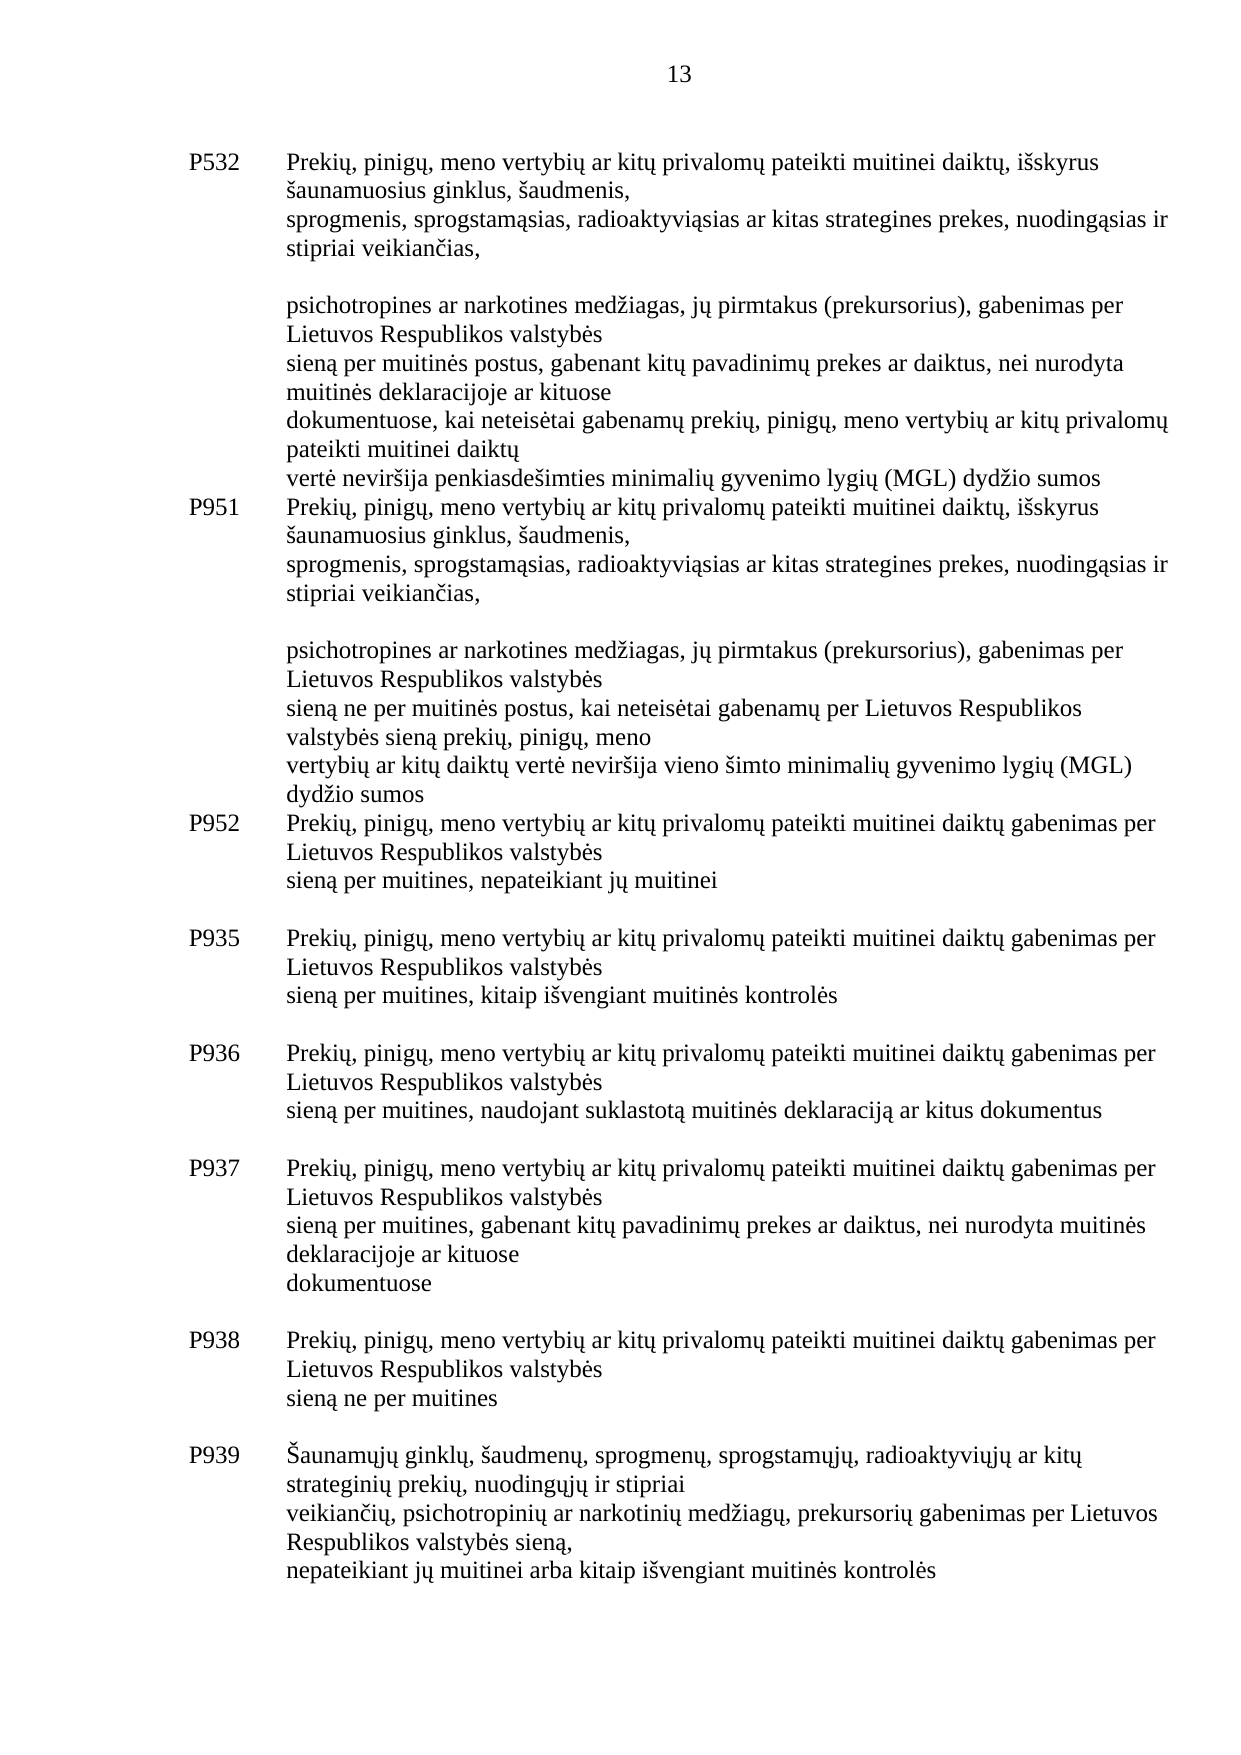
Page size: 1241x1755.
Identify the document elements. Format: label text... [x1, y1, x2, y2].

table_cell sieną per muitinės postus, gabenant kitų pavadinimų prekes ar daiktus, nei nurodyta muitinės deklaracijoje ar kituose [275, 348, 1181, 406]
table_cell [177, 118, 275, 147]
table_cell [275, 1124, 1181, 1153]
table_cell [177, 607, 275, 636]
table_cell veikiančių, psichotropinių ar narkotinių medžiagų, prekursorių gabenimas per Lietuvos Respublikos valstybės sieną, [275, 1498, 1181, 1556]
table_cell [177, 291, 275, 348]
table_cell nepateikiant jų muitinei arba kitaip išvengiant muitinės kontrolės [275, 1556, 1181, 1584]
table_cell sieną ne per muitinės postus, kai neteisėtai gabenamų per Lietuvos Respublikos valstybės sieną prekių, pinigų, meno [275, 693, 1181, 751]
table_cell [177, 463, 275, 492]
table_cell psichotropines ar narkotines medžiagas, jų pirmtakus (prekursorius), gabenimas per Lietuvos Respublikos valstybės [275, 636, 1181, 693]
table_cell [177, 1297, 275, 1326]
table_cell [177, 549, 275, 607]
table_cell [275, 1297, 1181, 1326]
table_cell P939 [177, 1441, 275, 1498]
table_cell [177, 1211, 275, 1268]
table_cell dokumentuose [275, 1268, 1181, 1297]
table_cell [177, 348, 275, 406]
table_cell [177, 262, 275, 291]
table_cell [275, 1584, 1181, 1613]
table_cell [177, 981, 275, 1009]
table_cell [275, 1412, 1181, 1441]
table_cell Šaunamųjų ginklų, šaudmenų, sprogmenų, sprogstamųjų, radioaktyviųjų ar kitų strateginių prekių, nuodingųjų ir stipriai [275, 1441, 1181, 1498]
table_cell Prekių, pinigų, meno vertybių ar kitų privalomų pateikti muitinei daiktų gabenimas per Lietuvos Respublikos valstybės [275, 923, 1181, 981]
table_cell Prekių, pinigų, meno vertybių ar kitų privalomų pateikti muitinei daiktų gabenimas per Lietuvos Respublikos valstybės [275, 1326, 1181, 1383]
table_cell [177, 693, 275, 751]
table_cell [177, 1009, 275, 1038]
table_cell P938 [177, 1326, 275, 1383]
table_cell Prekių, pinigų, meno vertybių ar kitų privalomų pateikti muitinei daiktų gabenimas per Lietuvos Respublikos valstybės [275, 808, 1181, 866]
table_cell [177, 866, 275, 894]
table_cell sprogmenis, sprogstamąsias, radioaktyviąsias ar kitas strategines prekes, nuodingąsias ir stipriai veikiančias, [275, 549, 1181, 607]
table_cell [275, 262, 1181, 291]
table_cell psichotropines ar narkotines medžiagas, jų pirmtakus (prekursorius), gabenimas per Lietuvos Respublikos valstybės [275, 291, 1181, 348]
table_cell P936 [177, 1038, 275, 1096]
table_cell P937 [177, 1153, 275, 1211]
table_cell Prekių, pinigų, meno vertybių ar kitų privalomų pateikti muitinei daiktų, išskyrus šaunamuosius ginklus, šaudmenis, [275, 492, 1181, 549]
table_cell [177, 636, 275, 693]
table_cell P952 [177, 808, 275, 866]
table_cell sieną per muitines, kitaip išvengiant muitinės kontrolės [275, 981, 1181, 1009]
table_cell [177, 204, 275, 262]
table_cell [177, 1268, 275, 1297]
table_cell [275, 118, 1181, 147]
table_cell [177, 406, 275, 463]
table_cell [177, 1498, 275, 1556]
table_cell [275, 607, 1181, 636]
table_cell P951 [177, 492, 275, 549]
table_cell [275, 894, 1181, 923]
table_cell [177, 1584, 275, 1613]
table_cell [177, 751, 275, 808]
table_cell dokumentuose, kai neteisėtai gabenamų prekių, pinigų, meno vertybių ar kitų privalomų pateikti muitinei daiktų [275, 406, 1181, 463]
table_cell sieną per muitines, gabenant kitų pavadinimų prekes ar daiktus, nei nurodyta muitinės deklaracijoje ar kituose [275, 1211, 1181, 1268]
table_cell Prekių, pinigų, meno vertybių ar kitų privalomų pateikti muitinei daiktų gabenimas per Lietuvos Respublikos valstybės [275, 1153, 1181, 1211]
table_cell sprogmenis, sprogstamąsias, radioaktyviąsias ar kitas strategines prekes, nuodingąsias ir stipriai veikiančias, [275, 204, 1181, 262]
table_cell P532 [177, 147, 275, 204]
table_cell [177, 1383, 275, 1412]
table_cell [177, 1556, 275, 1584]
table_cell [177, 1124, 275, 1153]
table_cell Prekių, pinigų, meno vertybių ar kitų privalomų pateikti muitinei daiktų gabenimas per Lietuvos Respublikos valstybės [275, 1038, 1181, 1096]
table_cell vertybių ar kitų daiktų vertė neviršija vieno šimto minimalių gyvenimo lygių (MGL) dydžio sumos [275, 751, 1181, 808]
table_cell [177, 1412, 275, 1441]
table_cell P935 [177, 923, 275, 981]
table_cell [177, 1096, 275, 1124]
table_cell sieną per muitines, naudojant suklastotą muitinės deklaraciją ar kitus dokumentus [275, 1096, 1181, 1124]
table_cell vertė neviršija penkiasdešimties minimalių gyvenimo lygių (MGL) dydžio sumos [275, 463, 1181, 492]
table_cell Prekių, pinigų, meno vertybių ar kitų privalomų pateikti muitinei daiktų, išskyrus šaunamuosius ginklus, šaudmenis, [275, 147, 1181, 204]
table_cell [275, 1009, 1181, 1038]
table_cell sieną ne per muitines [275, 1383, 1181, 1412]
table_cell sieną per muitines, nepateikiant jų muitinei [275, 866, 1181, 894]
table_cell [177, 894, 275, 923]
